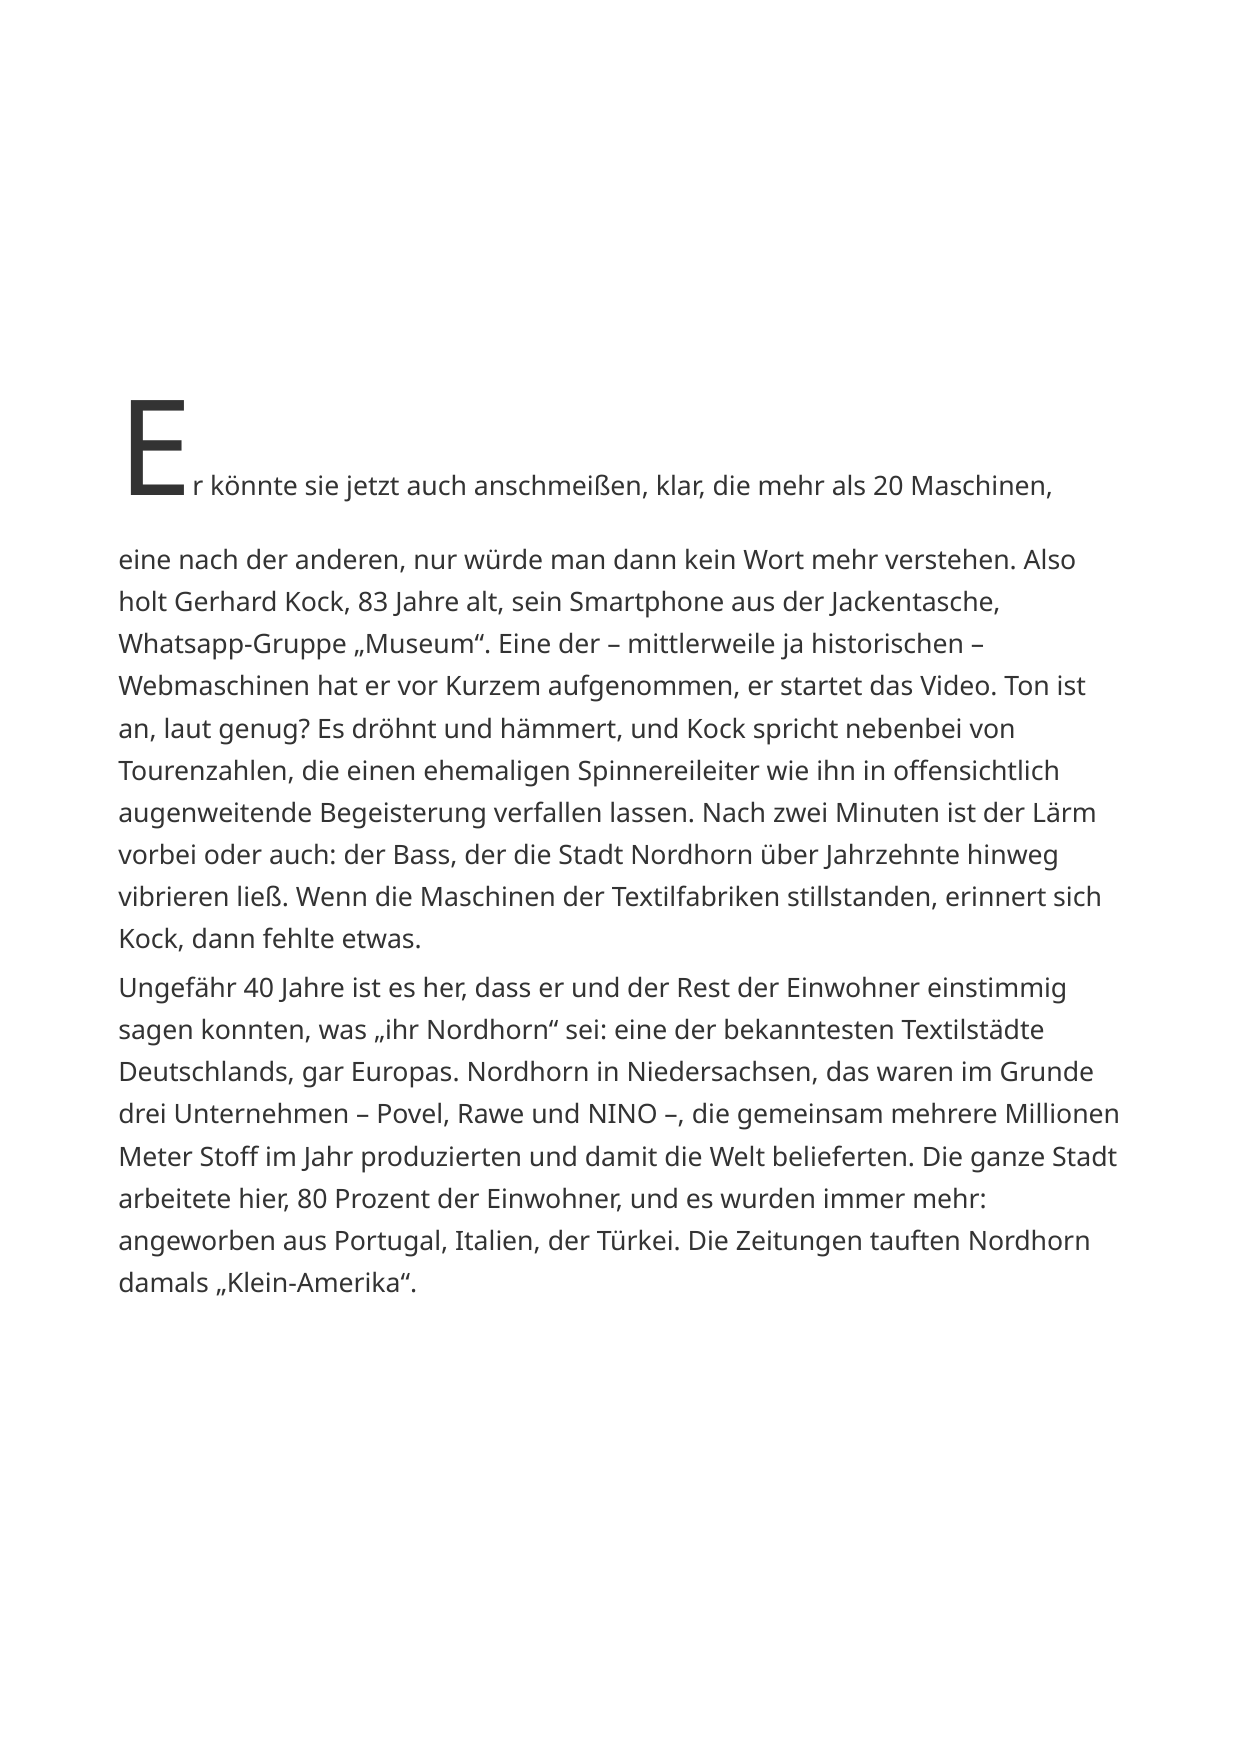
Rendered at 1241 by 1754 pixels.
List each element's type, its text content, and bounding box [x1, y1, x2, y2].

text 5. Juni 2022 · Bis vor 40 Jahren war das niedersächsische Nordhorn einer der bekanntesten Textilstandorte Europas. Dann kam die Globalisierung. [0, 224, 1240, 240]
text Von ANNA-ELISA JAKOB, Fotos: PATRICK JUNKER [0, 240, 1240, 273]
text Er könnte sie jetzt auch an­schmeißen, klar, die mehr als 20 Maschinen, eine nach der anderen, nur würde man dann kein Wort mehr verstehen. Also holt Gerhard Kock, 83 Jahre alt, sein Smartphone aus der Jacken­tasche, Whatsapp-Gruppe „Mu­seum“. Eine der – mittlerweile ja historischen – Webmaschinen hat er vor Kurzem aufgenommen, er startet das Video. Ton ist an, laut genug? Es dröhnt und hämmert, und Kock spricht nebenbei von Tourenzahlen, die einen ehemaligen Spinnereileiter wie ihn in offensichtlich augenweitende Begeisterung verfallen lassen. Nach zwei Minuten ist der Lärm vorbei oder auch: der Bass, der die Stadt Nordhorn über Jahrzehnte hinweg vibrieren ließ. Wenn die Ma­schinen der Textilfabriken stillstanden, erinnert sich Kock, dann fehlte etwas. [118, 354, 1109, 957]
text Ungefähr 40 Jahre ist es her, dass er und der Rest der Einwohner einstimmig sagen konnten, was „ihr Nordhorn“ sei: eine der bekanntesten Textilstädte Deutschlands, gar Europas. Nordhorn in Niedersachsen, das waren im Grunde drei Unternehmen – Povel, Rawe und NINO –, die gemeinsam mehrere Millionen Meter Stoff im Jahr produzierten und damit die Welt belieferten. Die ganze Stadt arbeitete hier, 80 Prozent der Einwohner, und es wurden immer mehr: angeworben aus Portugal, Italien, der Türkei. Die Zeitungen tauften Nordhorn damals „Klein-Amerika“. [118, 963, 1122, 1300]
subtitle Wie eine Stadt sich neu erfand [0, 118, 1240, 224]
